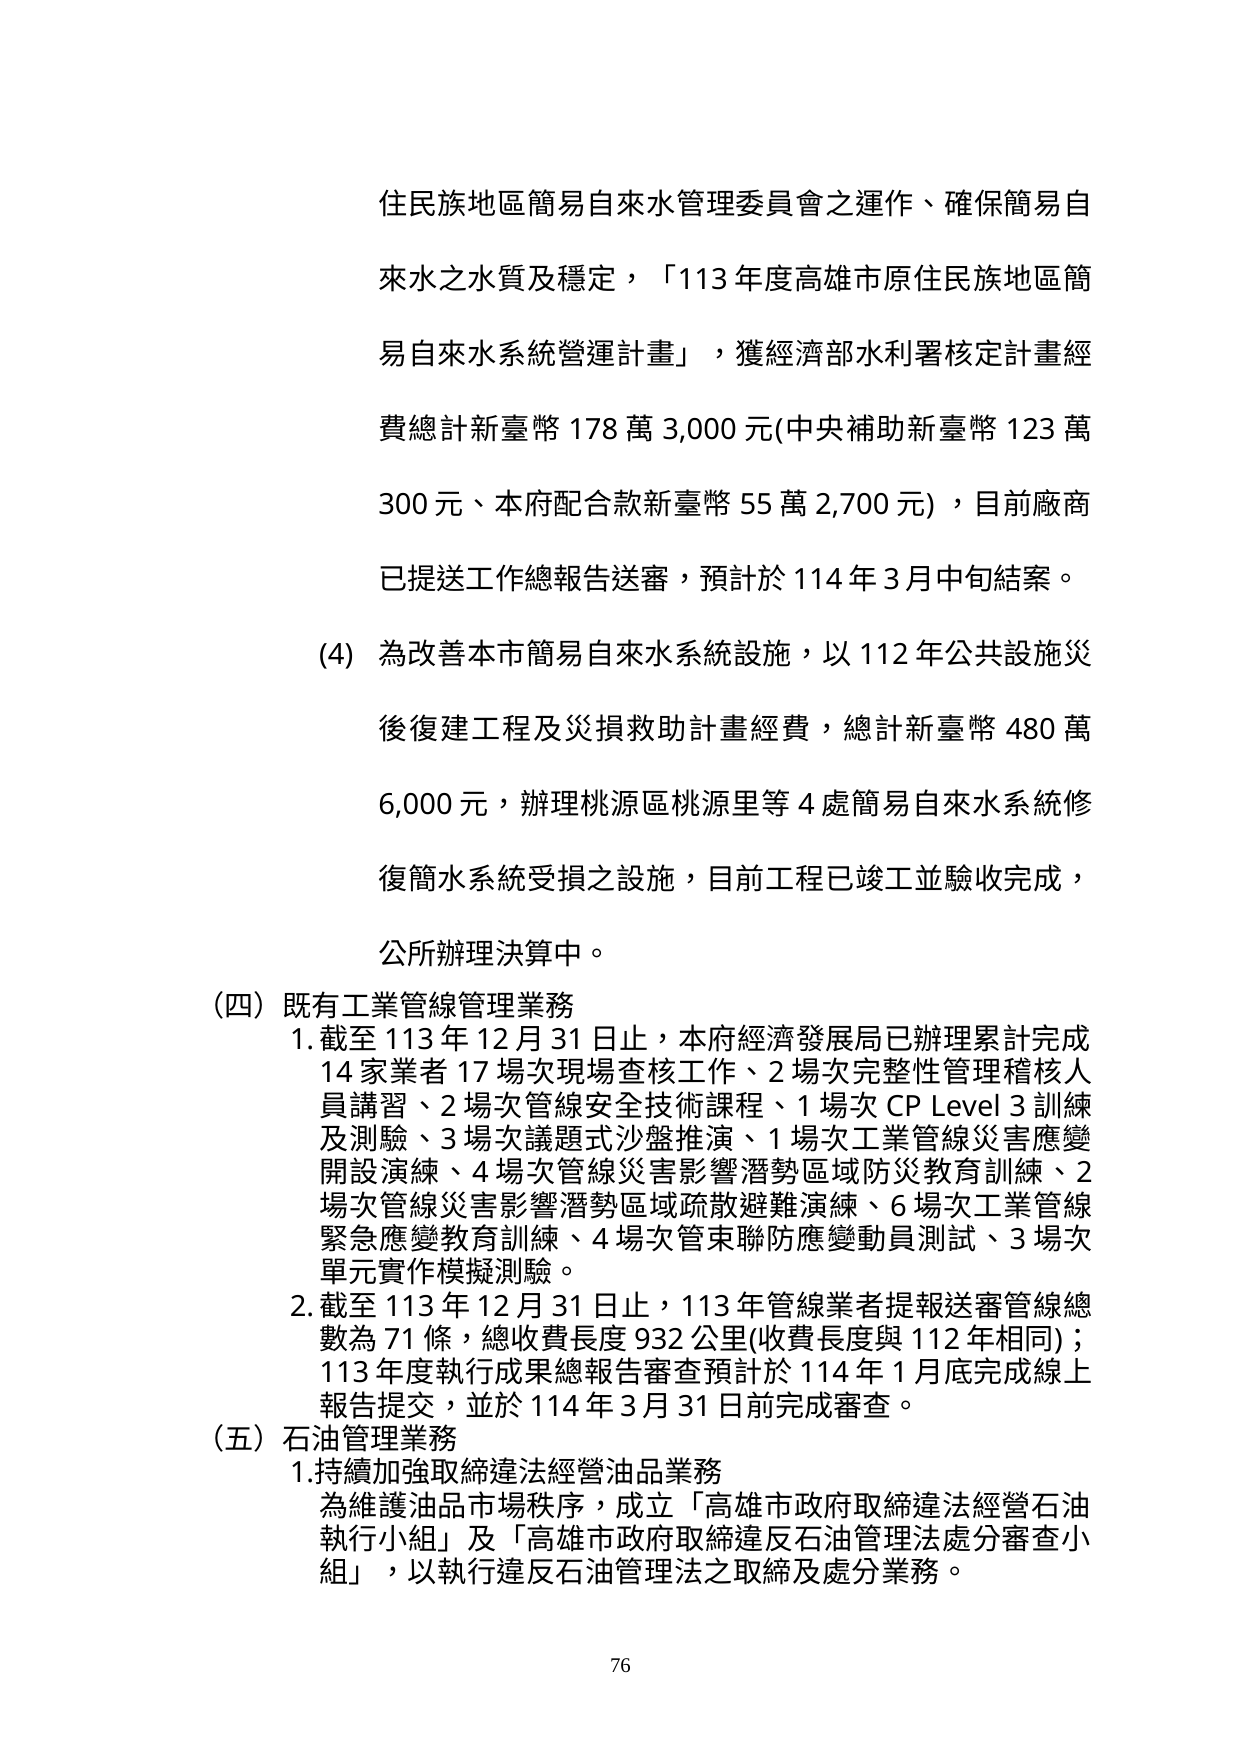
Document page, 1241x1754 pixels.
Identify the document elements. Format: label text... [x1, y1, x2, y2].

list 持續加強取締違法經營油品業務 [289, 1456, 1092, 1489]
text （四）既有工業管線管理業務 [195, 989, 1092, 1023]
list 截至113年12月31日止，113年管線業者提報送審管線總數為71條，總收費長度932公里(收費長度與112年相同)；113年度執行成果總報告審查預計於114年1月底完成線上報告提交，並於114年3月31日前完成審查。 [289, 1289, 1092, 1423]
list 為改善本市簡易自來水系統設施，以112年公共設施災後復建工程及災損救助計畫經費，總計新臺幣480萬6,000元，辦理桃源區桃源里等4處簡易自來水系統修復簡水系統受損之設施，目前工程已竣工並驗收完成，公所辦理決算中。 [319, 614, 1092, 989]
list 截至113年12月31日止，本府經濟發展局已辦理累計完成14家業者17場次現場查核工作、2場次完整性管理稽核人員講習、2場次管線安全技術課程、1場次CP Level 3訓練及測驗、3場次議題式沙盤推演、1場次工業管線災害應變開設演練、4場次管線災害影響潛勢區域防災教育訓練、2場次管線災害影響潛勢區域疏散避難演練、6場次工業管線緊急應變教育訓練、4場次管束聯防應變動員測試、3場次單元實作模擬測驗。 [289, 1023, 1092, 1289]
list 住民族地區簡易自來水管理委員會之運作、確保簡易自來水之水質及穩定，「113年度高雄市原住民族地區簡易自來水系統營運計畫」，獲經濟部水利署核定計畫經費總計新臺幣178萬3,000元(中央補助新臺幣123萬300元、本府配合款新臺幣55萬2,700元) ，目前廠商已提送工作總報告送審，預計於114年3月中旬結案。 [319, 164, 1092, 614]
text 為維護油品市場秩序，成立「高雄市政府取締違法經營石油執行小組」及「高雄市政府取締違反石油管理法處分審查小組」，以執行違反石油管理法之取締及處分業務。 [319, 1489, 1092, 1589]
text （五）石油管理業務 [195, 1423, 1092, 1456]
